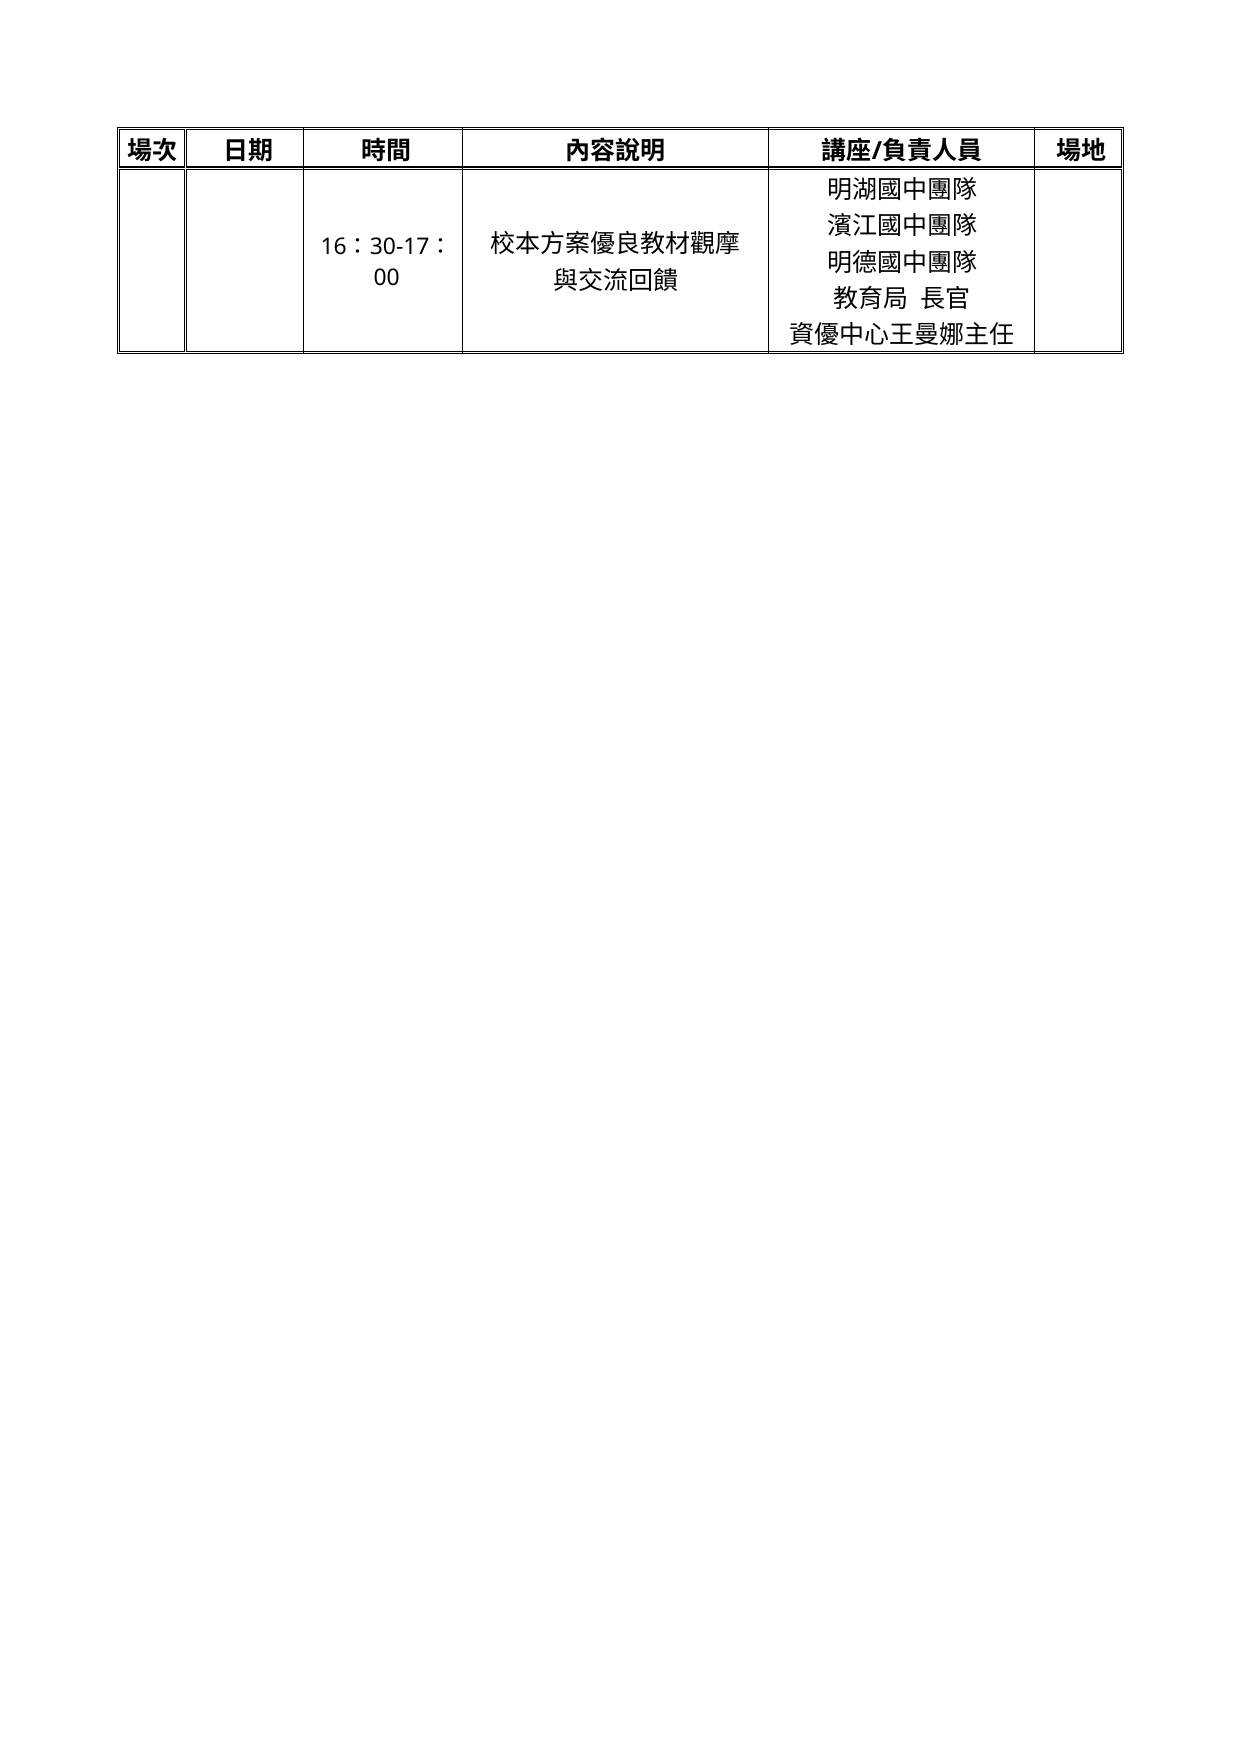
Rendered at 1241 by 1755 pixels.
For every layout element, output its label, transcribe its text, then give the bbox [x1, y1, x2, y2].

table_cell [1035, 170, 1121, 351]
table_cell [187, 170, 303, 351]
table_cell [120, 170, 184, 351]
table_header 時間 [304, 130, 462, 166]
table_cell 明湖國中團隊 濱江國中團隊 明德國中團隊 教育局 長官 資優中心王曼娜主任 [769, 170, 1034, 351]
table_header 日期 [187, 130, 303, 166]
table_header 場次 [120, 130, 184, 166]
table_header 內容說明 [463, 130, 768, 166]
table_header 講座/負責人員 [769, 130, 1034, 166]
table_header 場地 [1035, 130, 1121, 166]
table_cell 校本方案優良教材觀摩 與交流回饋 [463, 170, 768, 351]
table_cell 16：30-17：00 [304, 170, 462, 351]
